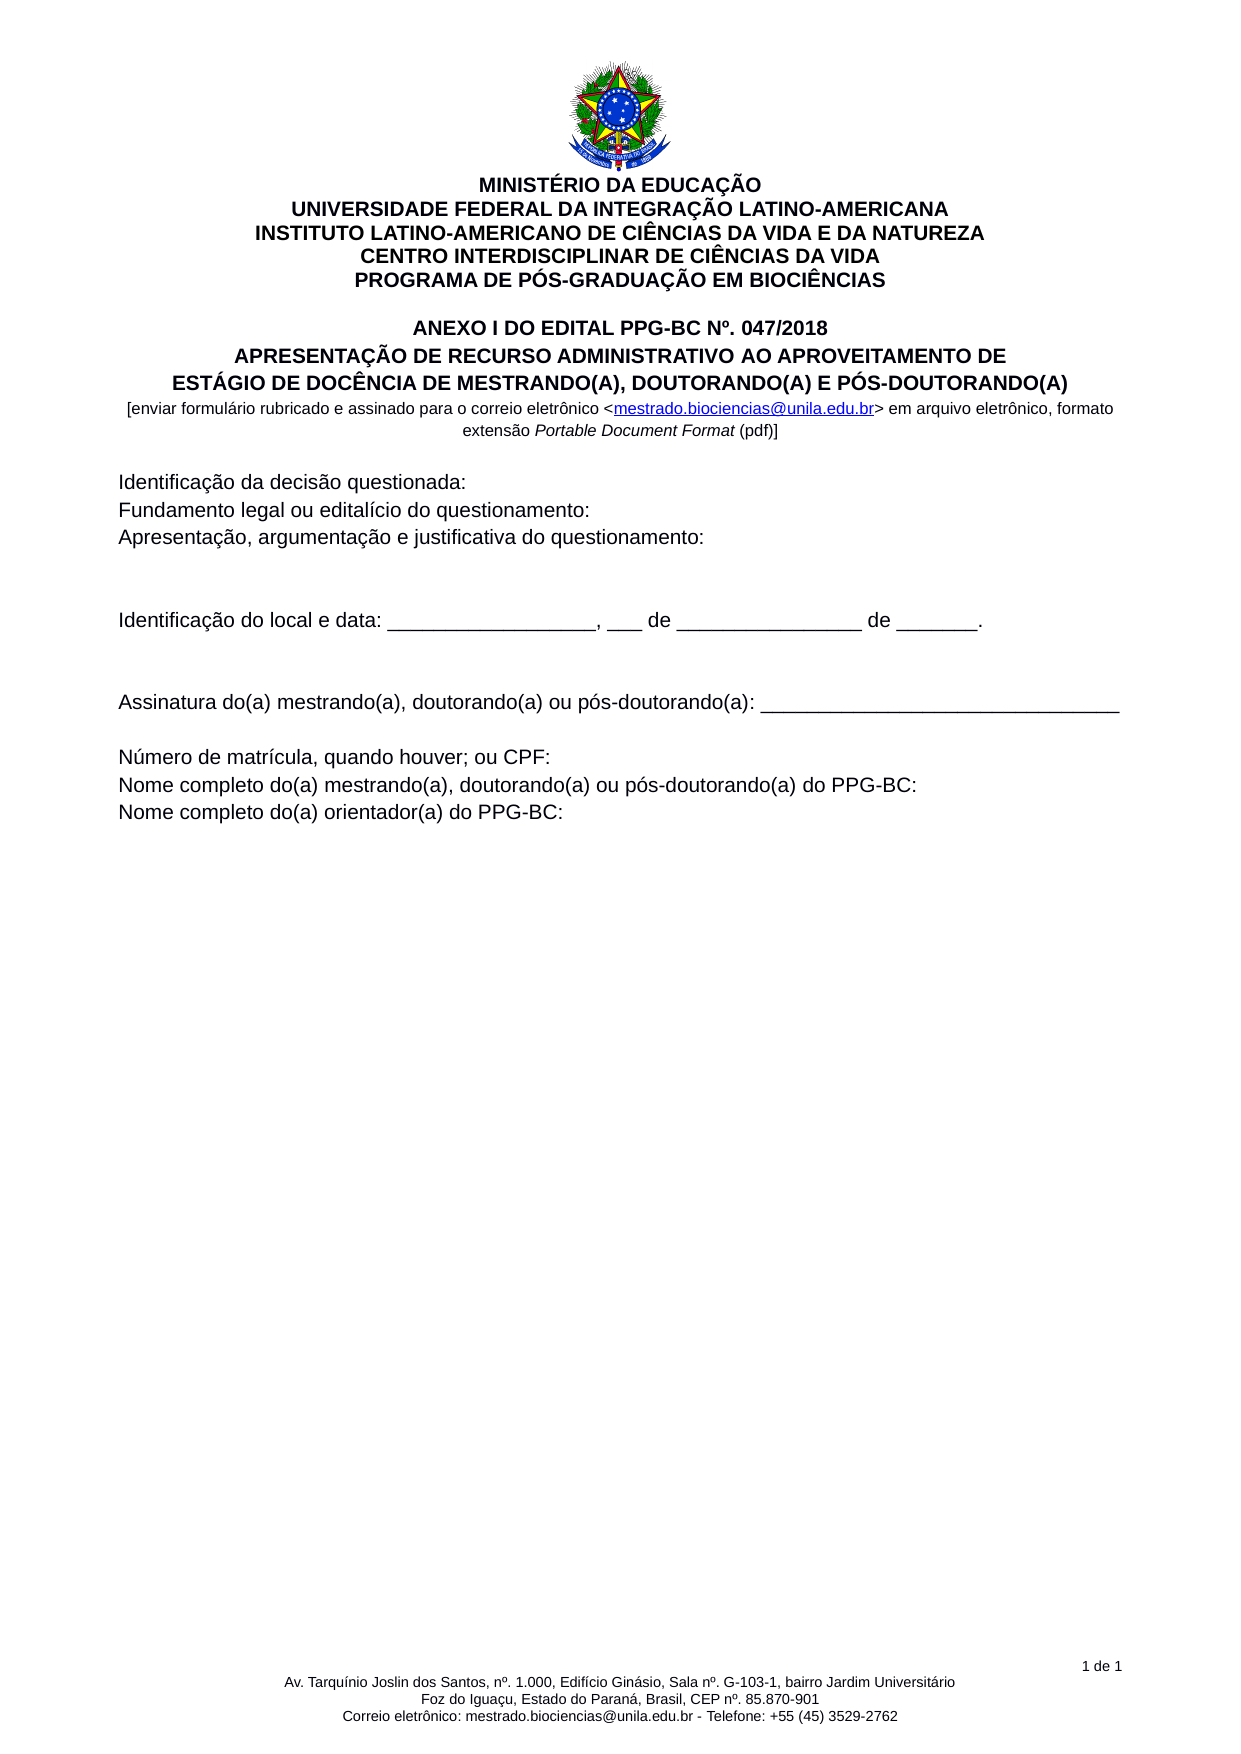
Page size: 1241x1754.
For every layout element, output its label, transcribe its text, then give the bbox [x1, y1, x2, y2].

text ESTÁGIO DE DOCÊNCIA DE MESTRANDO(A), DOUTORANDO(A) E PÓS-DOUTORANDO(A) [118, 371, 1122, 395]
text Nome completo do(a) orientador(a) do PPG-BC: [118, 800, 1122, 824]
text Assinatura do(a) mestrando(a), doutorando(a) ou pós-doutorando(a): _______________________________ [118, 690, 1122, 714]
text Número de matrícula, quando houver; ou CPF: [118, 745, 1122, 769]
text [enviar formulário rubricado e assinado para o correio eletrônico <mestrado.biociencias@unila.edu.br> em arquivo eletrônico, formato extensão Portable Document Format (pdf)] [118, 399, 1122, 440]
text APRESENTAÇÃO DE RECURSO ADMINISTRATIVO AO APROVEITAMENTO DE [118, 344, 1122, 368]
text ANEXO I DO EDITAL PPG-BC Nº. 047/2018 [118, 316, 1122, 340]
picture [565, 59, 675, 173]
text Nome completo do(a) mestrando(a), doutorando(a) ou pós-doutorando(a) do PPG-BC: [118, 773, 1122, 797]
text Apresentação, argumentação e justificativa do questionamento: [118, 525, 1122, 549]
text Identificação do local e data: __________________, ___ de ________________ de _______. [118, 608, 1122, 632]
text Fundamento legal ou editalício do questionamento: [118, 498, 1122, 522]
text Identificação da decisão questionada: [118, 470, 1122, 494]
